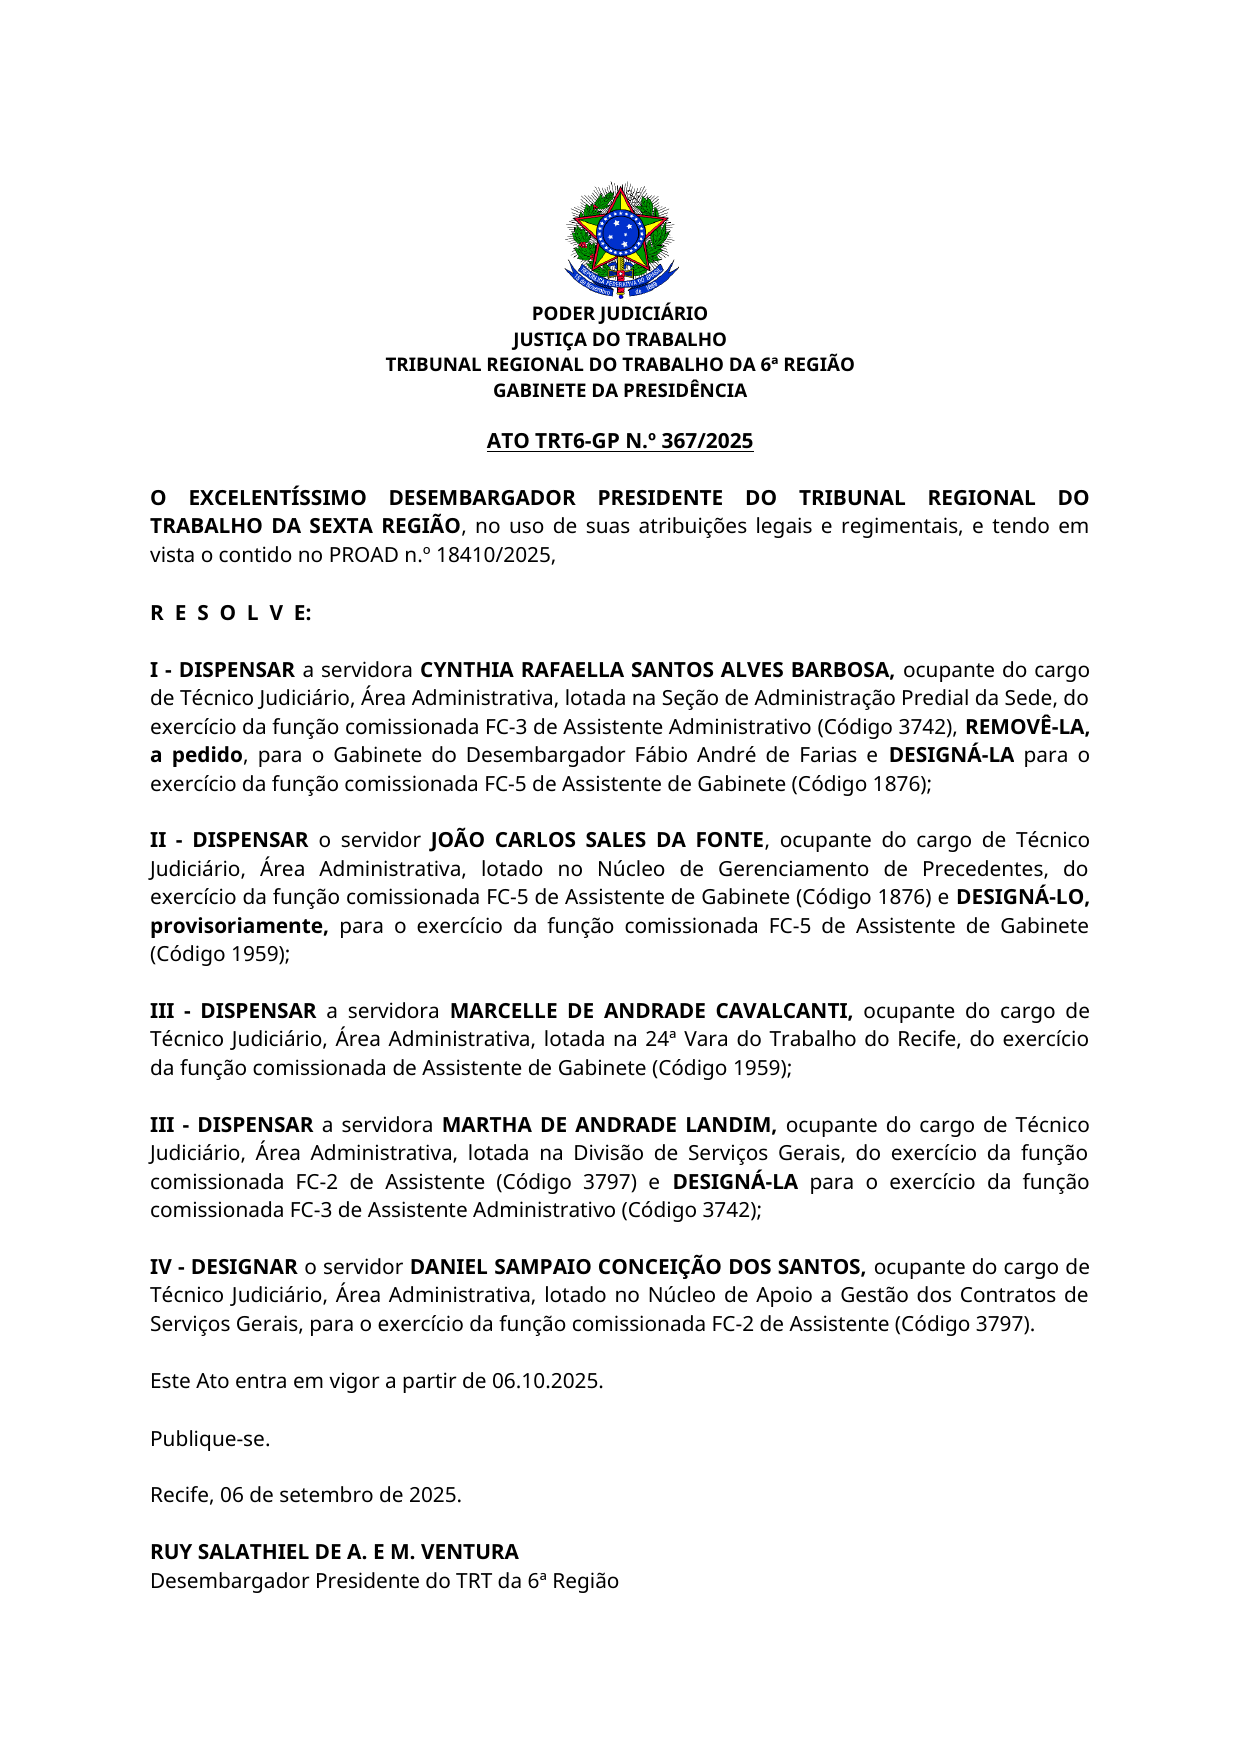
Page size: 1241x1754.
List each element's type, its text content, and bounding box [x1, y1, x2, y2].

text GABINETE DA PRESIDÊNCIA [150, 377, 1090, 402]
text IV - DESIGNAR o servidor DANIEL SAMPAIO CONCEIÇÃO DOS SANTOS, ocupante do cargo de Técnico Judiciário, Área Administrativa, lotado no Núcleo de Apoio a Gestão dos Contratos de Serviços Gerais, para o exercício da função comissionada FC-2 de Assistente (Código 3797). [150, 1252, 1090, 1337]
text O EXCELENTÍSSIMO DESEMBARGADOR PRESIDENTE DO TRIBUNAL REGIONAL DO TRABALHO DA SEXTA REGIÃO, no uso de suas atribuições legais e regimentais, e tendo em vista o contido no PROAD n.º 18410/2025, [150, 483, 1090, 568]
text Publique-se. [150, 1424, 1090, 1452]
text I - DISPENSAR a servidora CYNTHIA RAFAELLA SANTOS ALVES BARBOSA, ocupante do cargo de Técnico Judiciário, Área Administrativa, lotada na Seção de Administração Predial da Sede, do exercício da função comissionada FC-3 de Assistente Administrativo (Código 3742), REMOVÊ-LA, a pedido, para o Gabinete do Desembargador Fábio André de Farias e DESIGNÁ-LA para o exercício da função comissionada FC-5 de Assistente de Gabinete (Código 1876); [150, 655, 1090, 797]
text R E S O L V E: [150, 598, 1090, 626]
text ATO TRT6-GP N.º 367/2025 [150, 426, 1090, 455]
text III - DISPENSAR a servidora MARCELLE DE ANDRADE CAVALCANTI, ocupante do cargo de Técnico Judiciário, Área Administrativa, lotada na 24ª Vara do Trabalho do Recife, do exercício da função comissionada de Assistente de Gabinete (Código 1959); [150, 996, 1090, 1081]
text RUY SALATHIEL DE A. E M. VENTURA [150, 1537, 1090, 1566]
text TRIBUNAL REGIONAL DO TRABALHO DA 6ª REGIÃO [150, 351, 1090, 377]
text Desembargador Presidente do TRT da 6ª Região [150, 1566, 1090, 1594]
text Recife, 06 de setembro de 2025. [150, 1481, 1090, 1509]
text III - DISPENSAR a servidora MARTHA DE ANDRADE LANDIM, ocupante do cargo de Técnico Judiciário, Área Administrativa, lotada na Divisão de Serviços Gerais, do exercício da função comissionada FC-2 de Assistente (Código 3797) e DESIGNÁ-LA para o exercício da função comissionada FC-3 de Assistente Administrativo (Código 3742); [150, 1110, 1090, 1224]
text JUSTIÇA DO TRABALHO [150, 326, 1090, 351]
text II - DISPENSAR o servidor JOÃO CARLOS SALES DA FONTE, ocupante do cargo de Técnico Judiciário, Área Administrativa, lotado no Núcleo de Gerenciamento de Precedentes, do exercício da função comissionada FC-5 de Assistente de Gabinete (Código 1876) e DESIGNÁ-LO, provisoriamente, para o exercício da função comissionada FC-5 de Assistente de Gabinete (Código 1959); [150, 826, 1090, 968]
text Este Ato entra em vigor a partir de 06.10.2025. [150, 1366, 1090, 1394]
text PODER JUDICIÁRIO [150, 300, 1090, 326]
